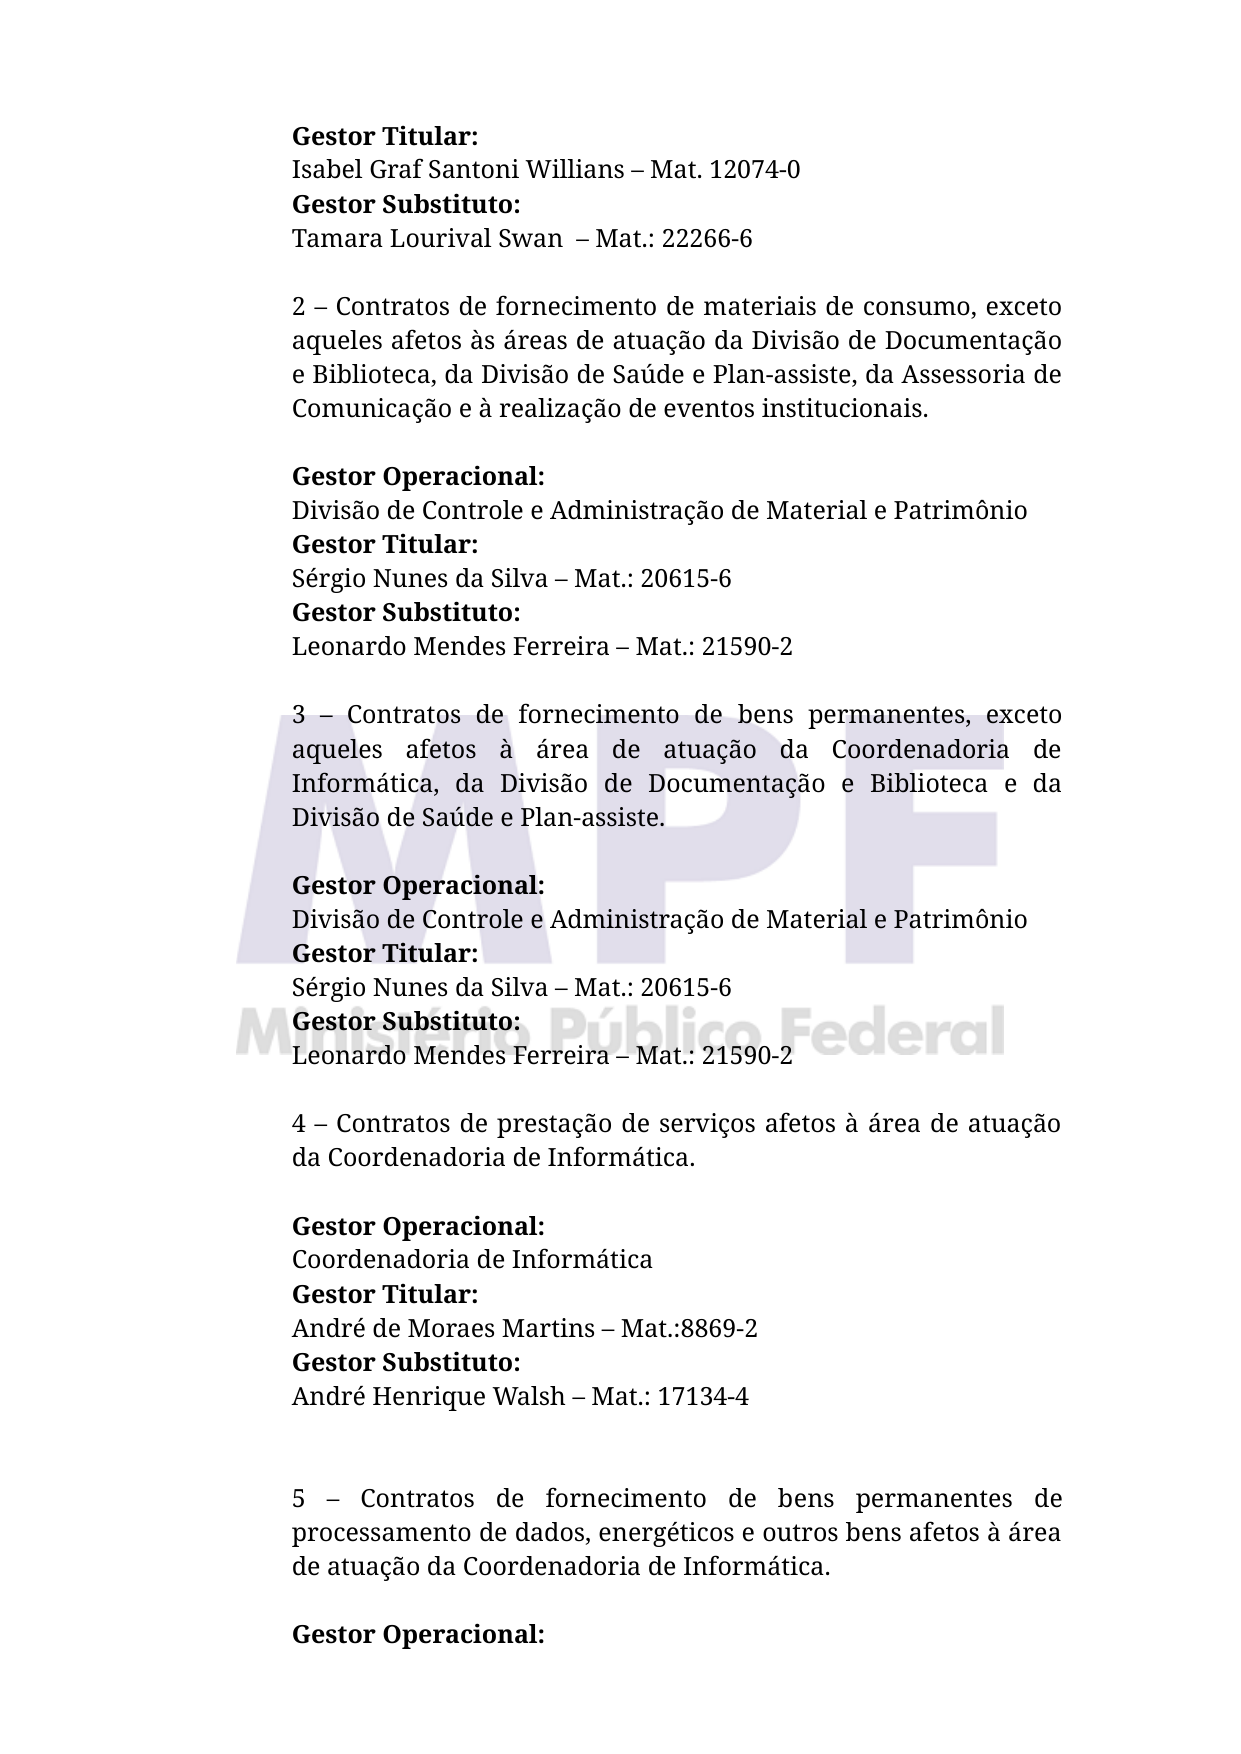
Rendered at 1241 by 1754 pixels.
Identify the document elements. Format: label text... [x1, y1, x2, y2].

text Leonardo Mendes Ferreira – Mat.: 21590-2 [292, 1038, 1063, 1072]
text 5 – Contratos de fornecimento de bens permanentes de processamento de dados, energéticos e outros bens afetos à área de atuação da Coordenadoria de Informática. [292, 1481, 1063, 1583]
text Tamara Lourival Swan – Mat.: 22266-6 [292, 220, 1063, 254]
text André de Moraes Martins – Mat.:8869-2 [292, 1310, 1063, 1344]
text Gestor Substituto: [292, 595, 1063, 629]
text Sérgio Nunes da Silva – Mat.: 20615-6 [292, 561, 1063, 595]
text Gestor Titular: [292, 527, 1063, 561]
text André Henrique Walsh – Mat.: 17134-4 [292, 1378, 1063, 1412]
text 2 – Contratos de fornecimento de materiais de consumo, exceto aqueles afetos às áreas de atuação da Divisão de Documentação e Biblioteca, da Divisão de Saúde e Plan-assiste, da Assessoria de Comunicação e à realização de eventos institucionais. [292, 288, 1063, 425]
text 4 – Contratos de prestação de serviços afetos à área de atuação da Coordenadoria de Informática. [292, 1106, 1063, 1174]
text Gestor Substituto: [292, 1004, 1063, 1038]
text 3 – Contratos de fornecimento de bens permanentes, exceto aqueles afetos à área de atuação da Coordenadoria de Informática, da Divisão de Documentação e Biblioteca e da Divisão de Saúde e Plan-assiste. [292, 697, 1063, 833]
text Divisão de Controle e Administração de Material e Patrimônio [292, 902, 1063, 936]
text Gestor Operacional: [292, 1208, 1063, 1242]
text Gestor Substituto: [292, 1344, 1063, 1378]
text Gestor Operacional: [292, 867, 1063, 902]
text Divisão de Controle e Administração de Material e Patrimônio [292, 493, 1063, 527]
text Isabel Graf Santoni Willians – Mat. 12074-0 [292, 152, 1063, 186]
text Sérgio Nunes da Silva – Mat.: 20615-6 [292, 970, 1063, 1004]
text Leonardo Mendes Ferreira – Mat.: 21590-2 [292, 629, 1063, 663]
text Gestor Operacional: [292, 459, 1063, 493]
text Gestor Titular: [292, 1276, 1063, 1310]
text Gestor Operacional: [292, 1617, 1063, 1651]
text Gestor Titular: [292, 118, 1063, 152]
text Coordenadoria de Informática [292, 1242, 1063, 1276]
picture [236, 715, 1004, 1055]
text Gestor Titular: [292, 936, 1063, 970]
text Gestor Substituto: [292, 186, 1063, 220]
